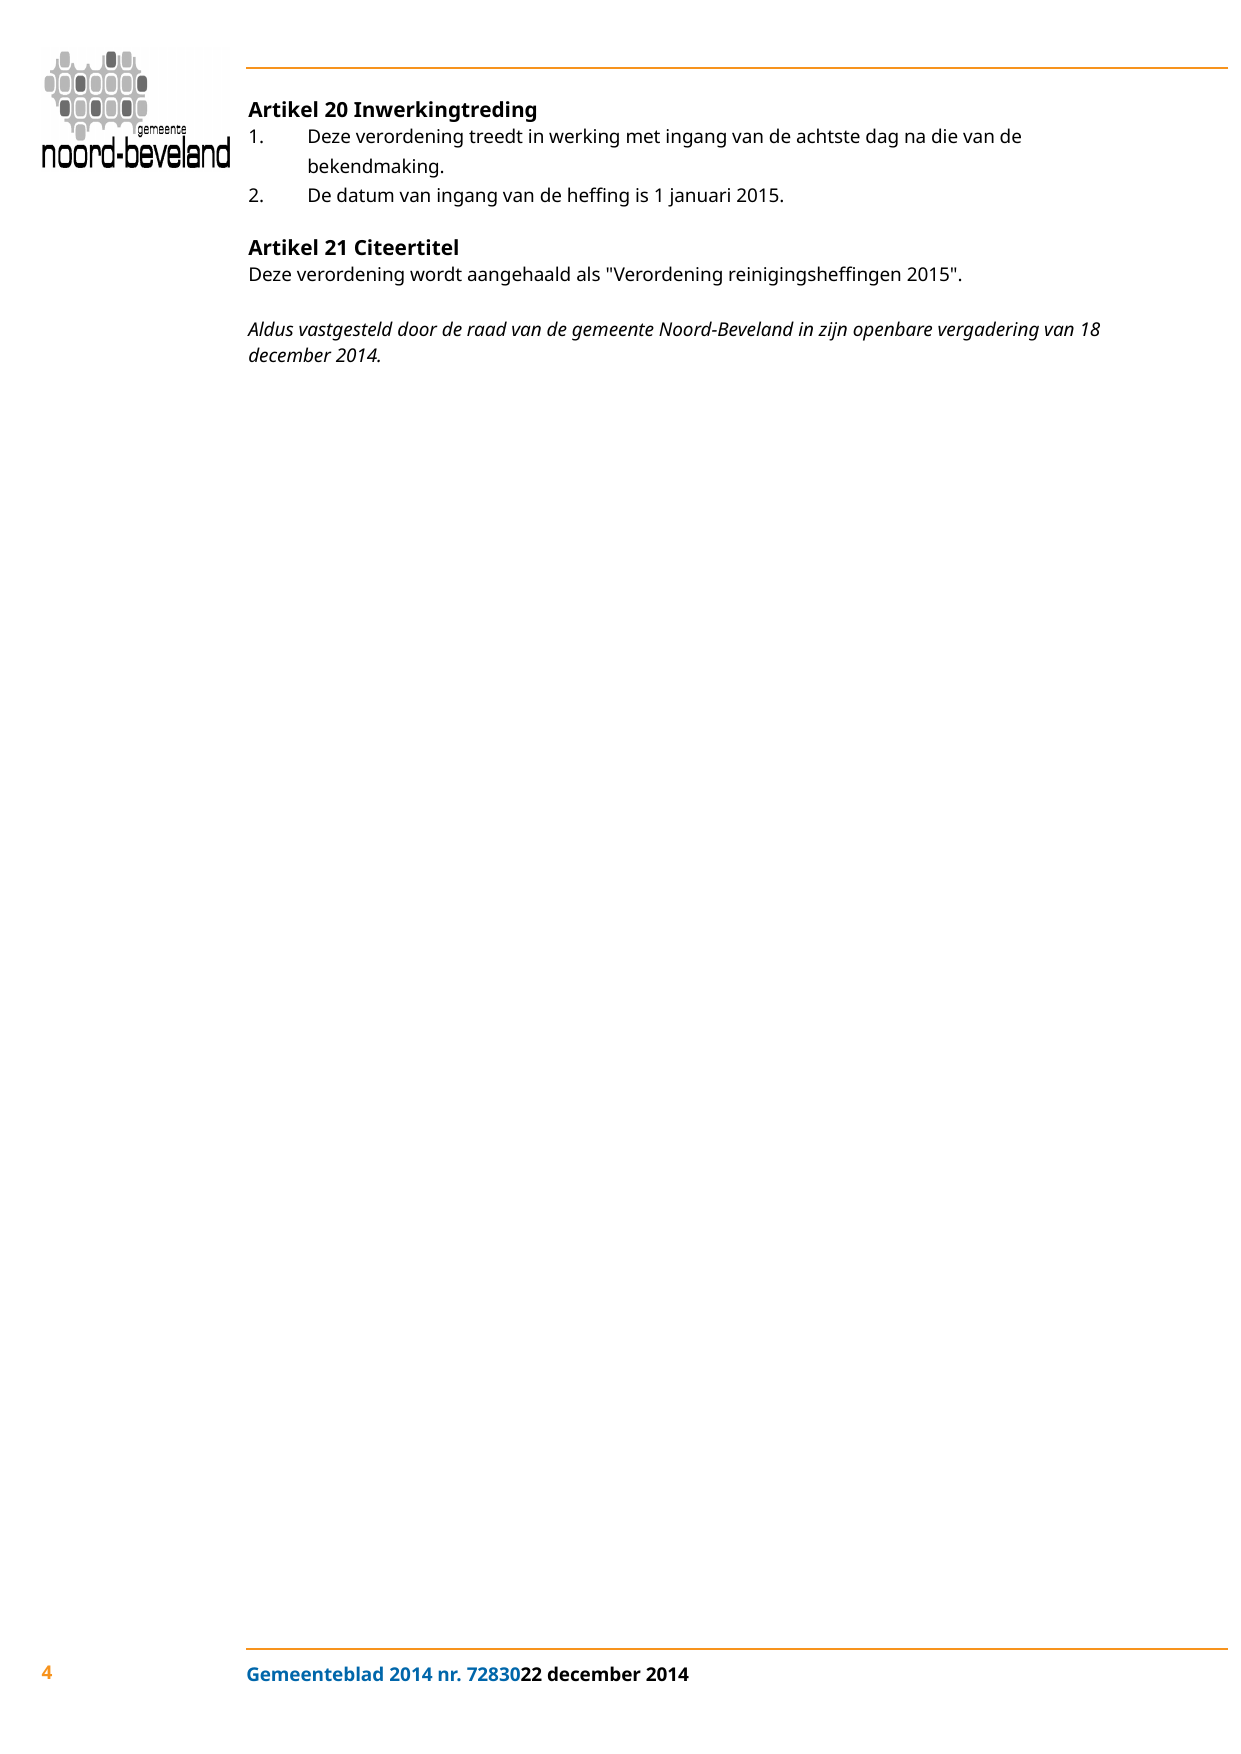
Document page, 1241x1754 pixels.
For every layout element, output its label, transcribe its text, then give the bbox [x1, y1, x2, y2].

text Aldus vastgesteld door de raad van de gemeente Noord-Beveland in zijn openbare vergadering van 18 december 2014. [248, 317, 1152, 368]
text Deze verordening wordt aangehaald als "Verordening reinigingsheffingen 2015". [248, 261, 1152, 287]
text Artikel 21 Citeertitel [248, 233, 1152, 261]
text Artikel 20 Inwerkingtreding [248, 95, 1152, 123]
picture [41, 47, 231, 172]
list De datum van ingang van de heffing is 1 januari 2015. [248, 182, 1152, 208]
list Deze verordening treedt in werking met ingang van de achtste dag na die van de bekendmaking. [248, 123, 1152, 178]
